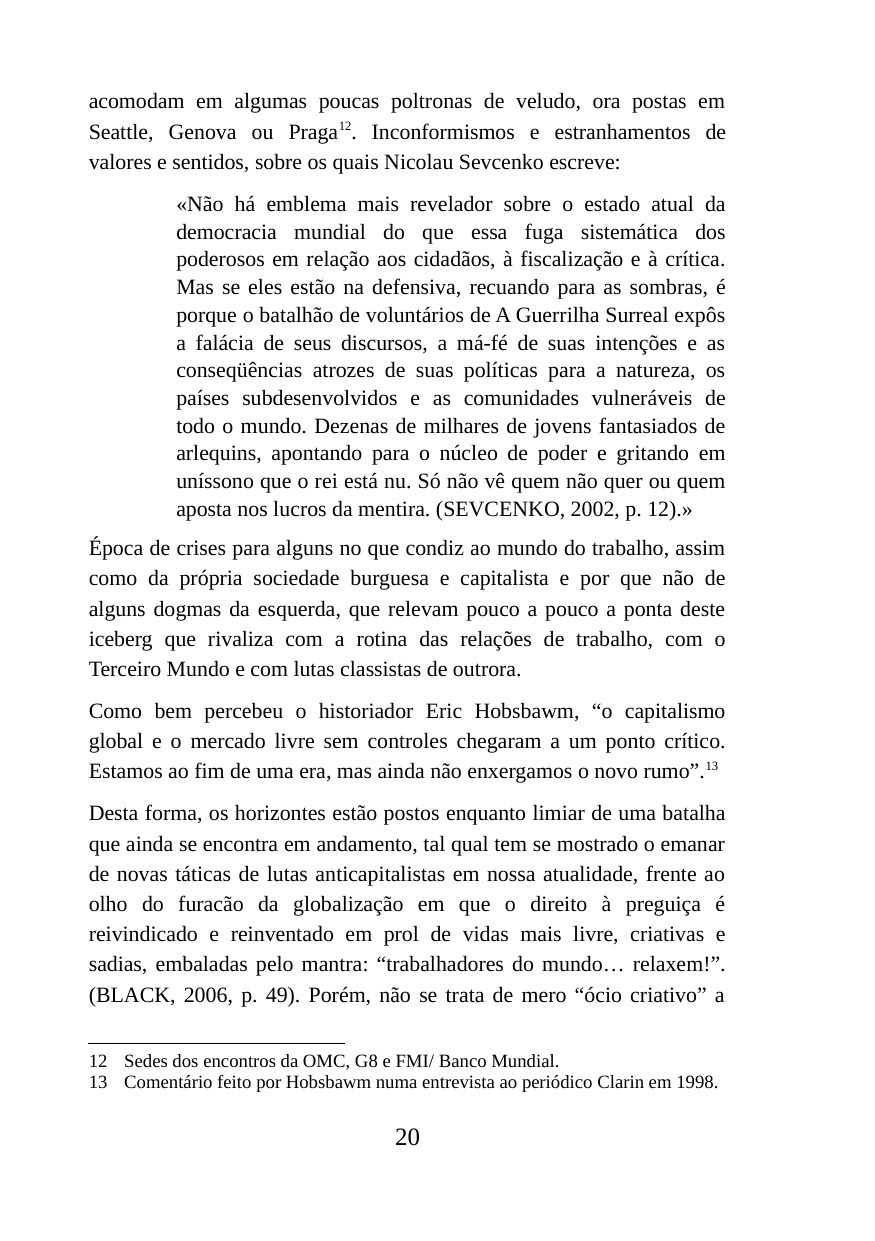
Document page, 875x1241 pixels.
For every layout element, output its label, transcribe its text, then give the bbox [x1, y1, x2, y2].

text Desta forma, os horizontes estão postos enquanto limiar de uma batalha que ainda se encontra em andamento, tal qual tem se mostrado o emanar de novas táticas de lutas anticapitalistas em nossa atualidade, frente ao olho do furacão da globalização em que o direito à preguiça é reivindicado e reinventado em prol de vidas mais livre, criativas e sadias, embaladas pelo mantra: “trabalhadores do mundo… relaxem!”. (BLACK, 2006, p. 49). Porém, não se trata de mero “ócio criativo” a italiana, mas sim, de um ócio combativo que almeja emancipar-se do trabalho quer em sua versão capitalista ou socialista, opondo-se aos bastidores de um espetáculo que interpreta a evolução de nossa espécie, de forma reducionista, taxando-nos como “um ser cujo cérebro e mãos só servem a um fim – o trabalho”. [88, 800, 726, 1007]
text Época de crises para alguns no que condiz ao mundo do trabalho, assim como da própria sociedade burguesa e capitalista e por que não de alguns dogmas da esquerda, que relevam pouco a pouco a ponta deste iceberg que rivaliza com a rotina das relações de trabalho, com o Terceiro Mundo e com lutas classistas de outrora. [88, 535, 726, 681]
text Sedes dos encontros da OMC, G8 e FMI/ Banco Mundial. [88, 1049, 726, 1071]
text «Não há emblema mais revelador sobre o estado atual da democracia mundial do que essa fuga sistemática dos poderosos em relação aos cidadãos, à fiscalização e à crítica. Mas se eles estão na defensiva, recuando para as sombras, é porque o batalhão de voluntários de A Guerrilha Surreal expôs a falácia de seus discursos, a má-fé de suas intenções e as conseqüências atrozes de suas políticas para a natureza, os países subdesenvolvidos e as comunidades vulneráveis de todo o mundo. Dezenas de milhares de jovens fantasiados de arlequins, apontando para o núcleo de poder e gritando em uníssono que o rei está nu. Só não vê quem não quer ou quem aposta nos lucros da mentira. (SEVCENKO, 2002, p. 12).» [176, 191, 726, 521]
text Como bem percebeu o historiador Eric Hobsbawm, “o capitalismo global e o mercado livre sem controles chegaram a um ponto crítico. Estamos ao fim de uma era, mas ainda não enxergamos o novo rumo”. [88, 698, 726, 784]
text Comentário feito por Hobsbawm numa entrevista ao periódico Clarin em 1998. [88, 1071, 726, 1093]
text acomodam em algumas poucas poltronas de veludo, ora postas em Seattle, Genova ou Praga. Inconformismos e estranhamentos de valores e sentidos, sobre os quais Nicolau Sevcenko escreve: [88, 88, 726, 174]
